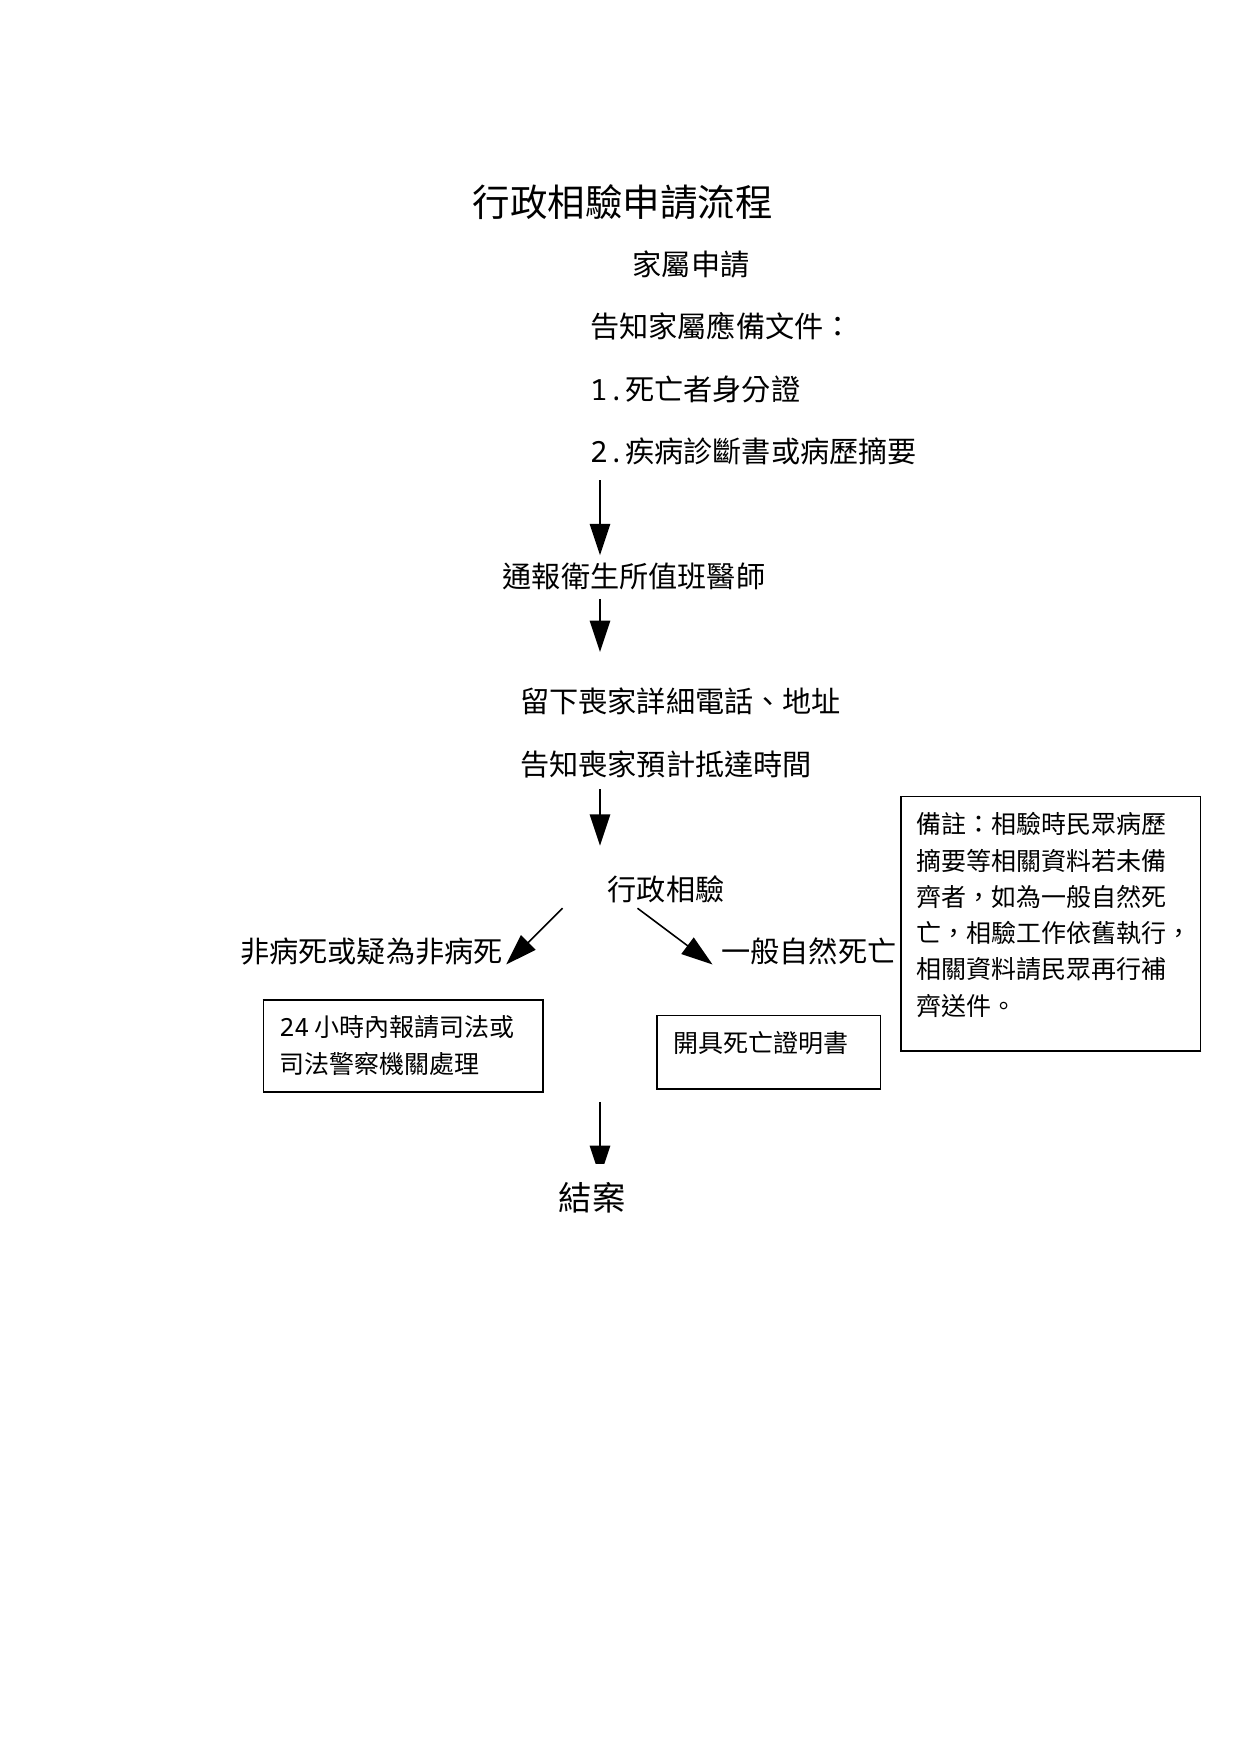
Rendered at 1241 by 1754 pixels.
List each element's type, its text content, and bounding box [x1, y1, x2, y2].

text 行政相驗申請流程 [187, 158, 1053, 221]
text 家屬申請 [187, 221, 1053, 283]
text 1.死亡者身分證 [187, 346, 1053, 408]
text 行政相驗 [187, 846, 900, 908]
text 留下喪家詳細電話、地址 [187, 658, 1053, 721]
text 告知喪家預計抵達時間 [187, 721, 1053, 783]
text 非病死或疑為非病死 一般自然死亡 [187, 908, 900, 971]
text 24小時內報請司法或司法警察機關處理 [279, 1008, 527, 1080]
text 告知家屬應備文件： [187, 283, 1053, 346]
text 案 [187, 1221, 544, 1283]
text 通報衛生所值班醫師 [187, 533, 1053, 596]
text 案 [694, 1221, 1053, 1283]
text 結案 [559, 1172, 679, 1220]
text 開具死亡證明書 [673, 1023, 865, 1060]
text 備註：相驗時民眾病歷摘要等相關資料若未備齊者，如為一般自然死亡，相驗工作依舊執行，相關資料請民眾再行補齊送件。 [917, 805, 1185, 1022]
text 2.疾病診斷書或病歷摘要 [187, 408, 1053, 471]
